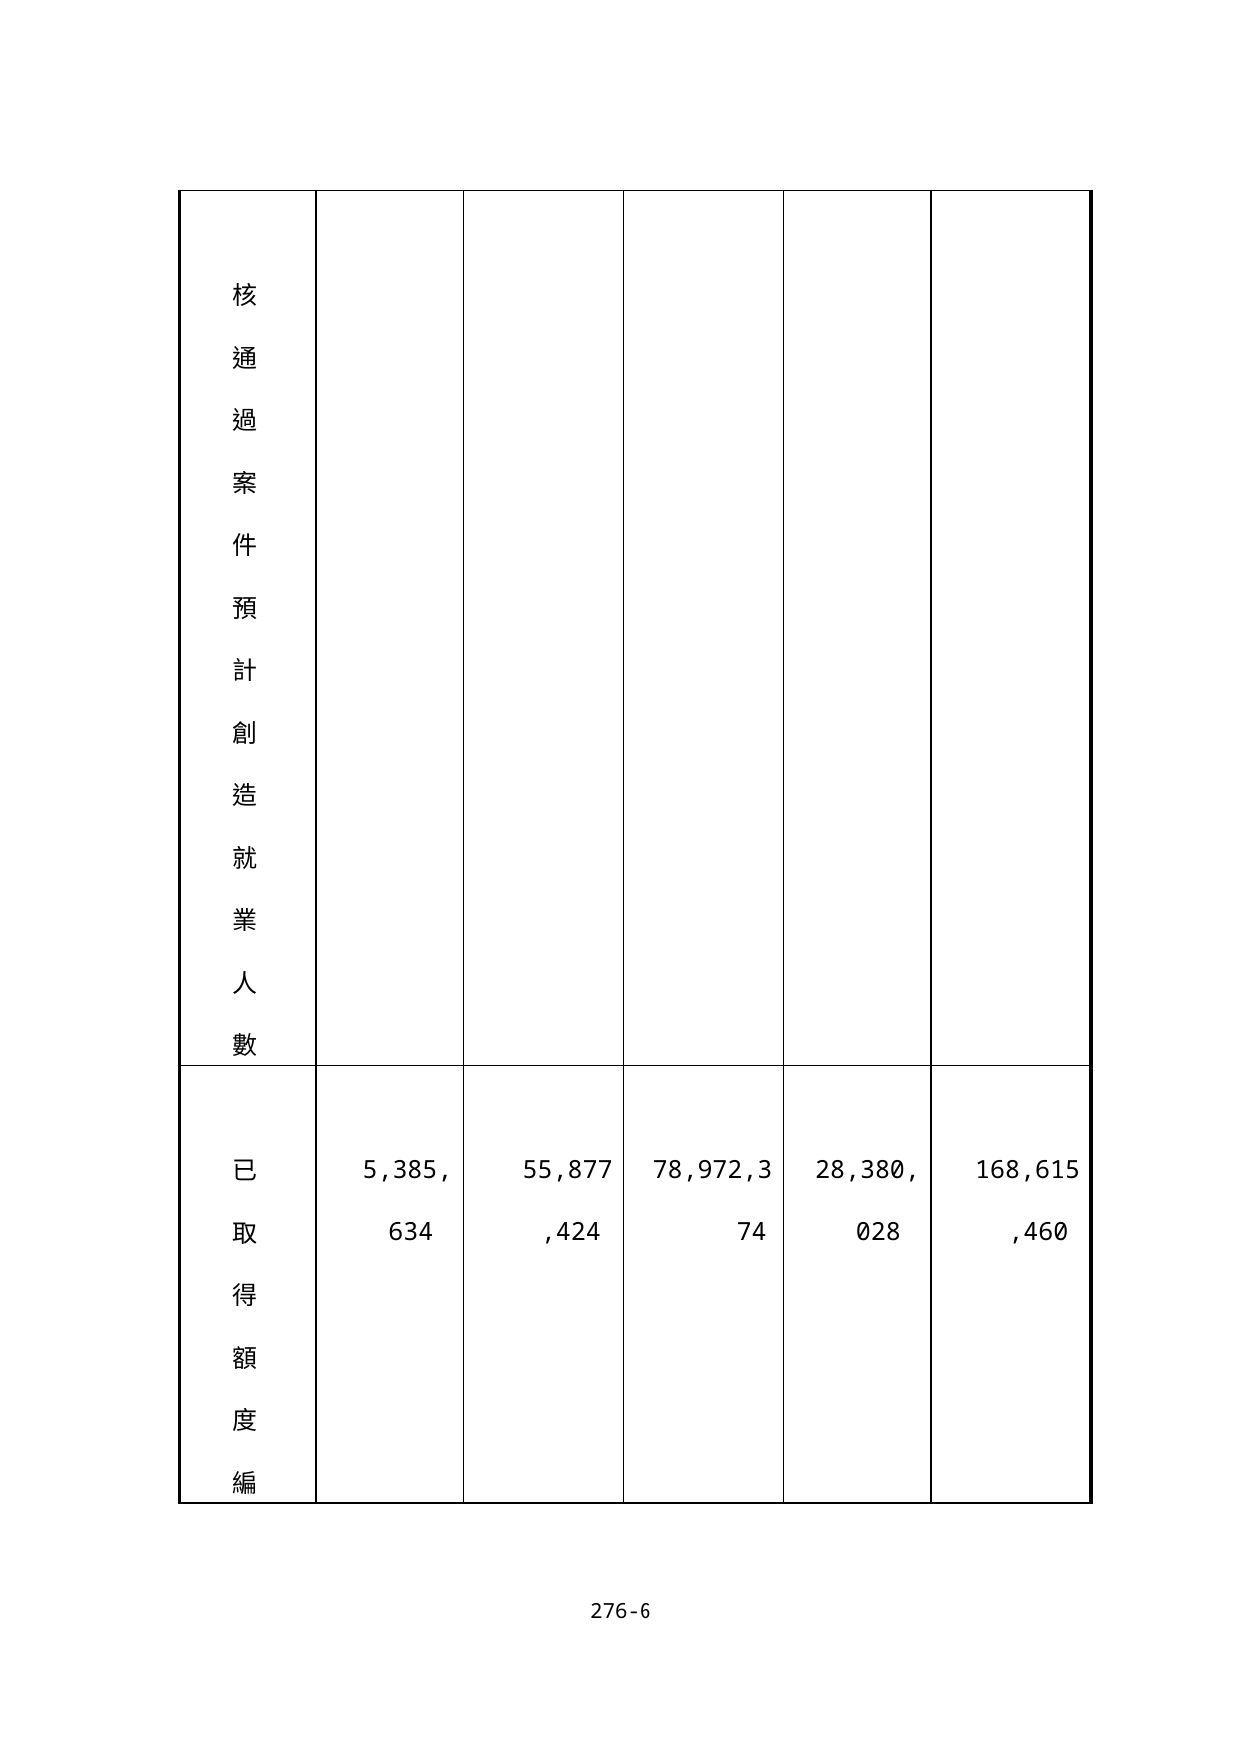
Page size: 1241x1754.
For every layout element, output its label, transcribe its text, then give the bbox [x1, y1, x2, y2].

table_cell [317, 191, 463, 1064]
table_cell [464, 191, 623, 1064]
table_cell [624, 191, 783, 1064]
table_cell [784, 191, 930, 1064]
table_cell 已取得額度編 [181, 1066, 315, 1502]
table_cell 78,972,374 [624, 1066, 783, 1502]
table_cell 55,877,424 [464, 1066, 623, 1502]
table_cell 168,615,460 [932, 1066, 1089, 1502]
table_cell 5,385,634 [317, 1066, 463, 1502]
table_cell [932, 191, 1089, 1064]
table_cell 核通過案件預計創造就業人數 [181, 191, 315, 1064]
table_cell 28,380,028 [784, 1066, 930, 1502]
